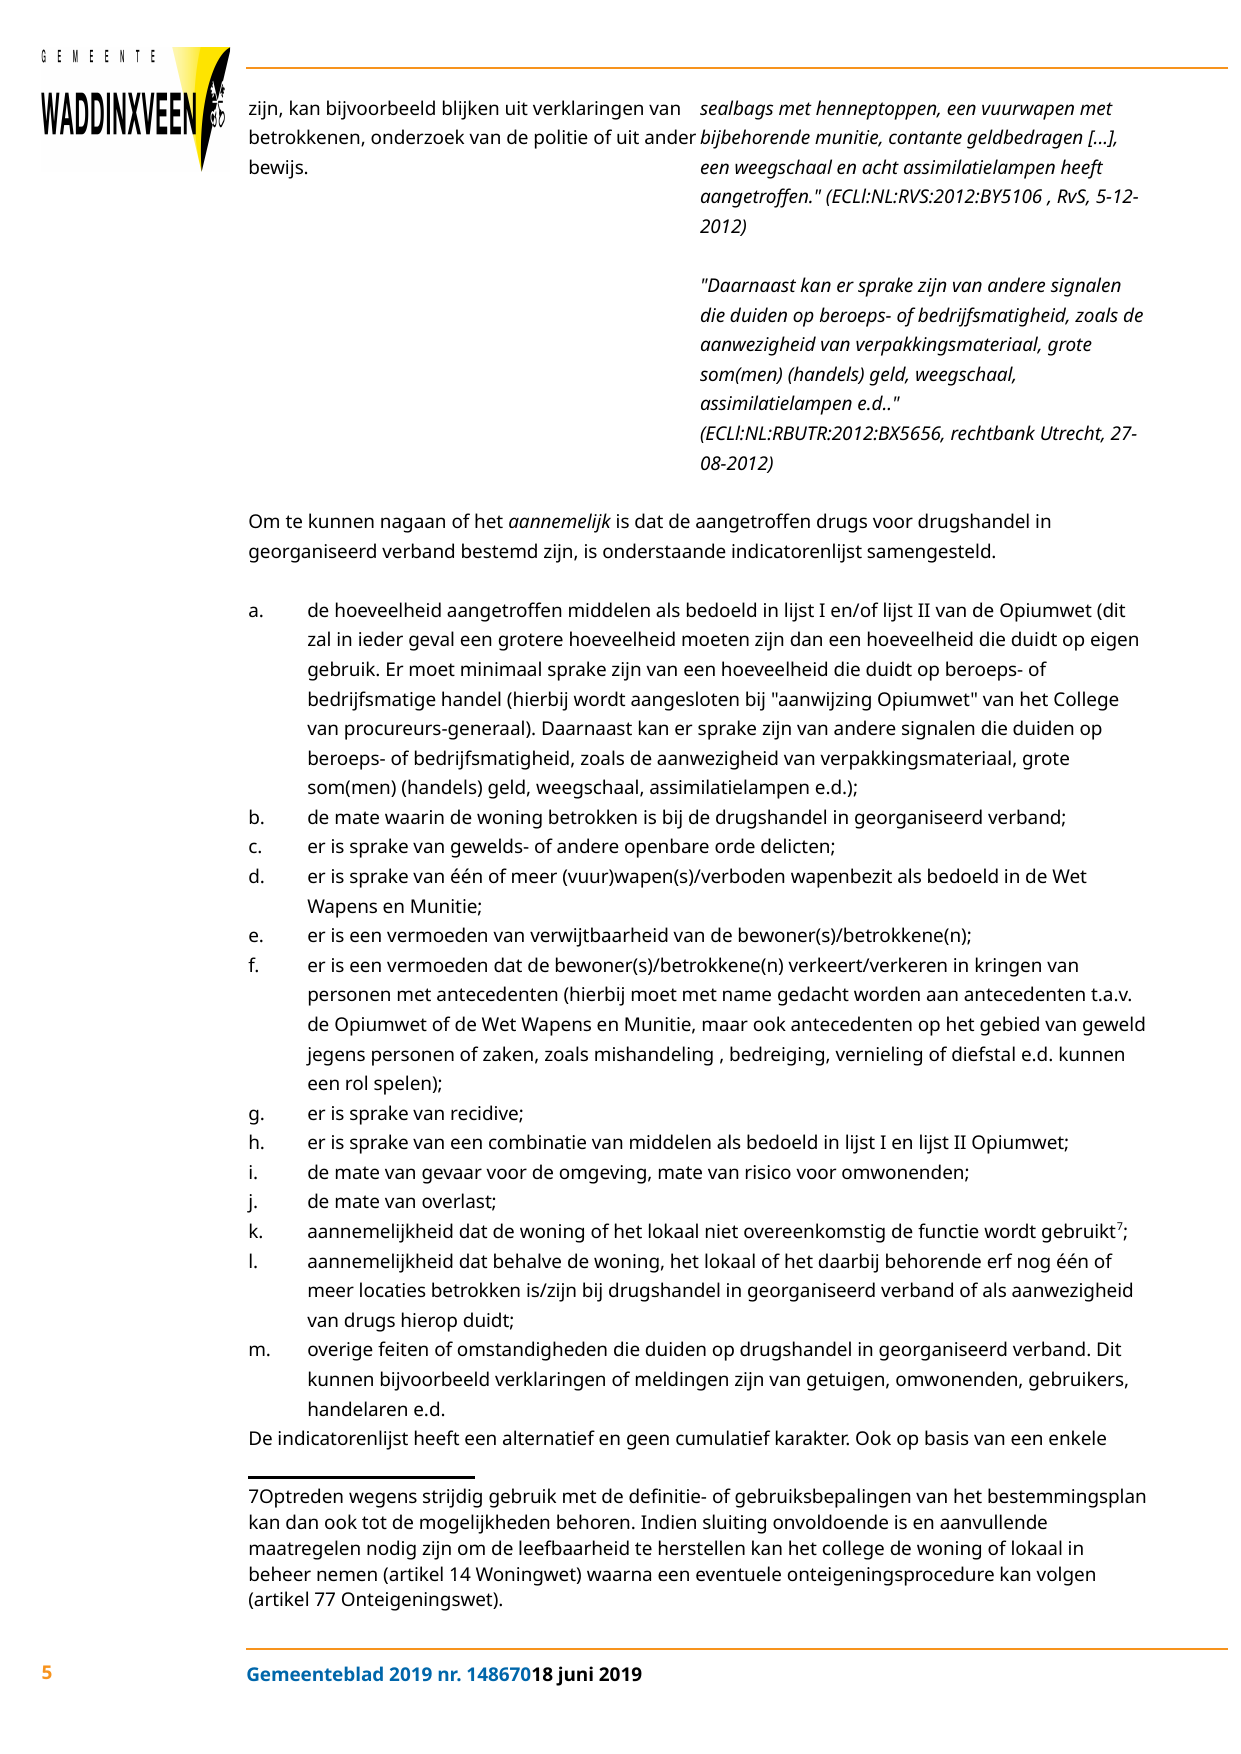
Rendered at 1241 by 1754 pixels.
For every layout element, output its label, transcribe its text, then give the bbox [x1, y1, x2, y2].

list Optreden wegens strijdig gebruik met de definitie- of gebruiksbepalingen van het bestemmingsplan kan dan ook tot de mogelijkheden behoren. Indien sluiting onvoldoende is en aanvullende maatregelen nodig zijn om de leefbaarheid te herstellen kan het college de woning of lokaal in beheer nemen (artikel 14 Woningwet) waarna een eventuele onteigeningsprocedure kan volgen (artikel 77 Onteigeningswet). [248, 1483, 1152, 1612]
list er is sprake van gewelds- of andere openbare orde delicten; [248, 834, 1152, 859]
list de mate van gevaar voor de omgeving, mate van risico voor omwonenden; [248, 1159, 1152, 1185]
list er is sprake van één of meer (vuur)wapen(s)/verboden wapenbezit als bedoeld in de Wet Wapens en Munitie; [248, 863, 1152, 919]
list aannemelijkheid dat behalve de woning, het lokaal of het daarbij behorende erf nog één of meer locaties betrokken is/zijn bij drugshandel in georganiseerd verband of als aanwezigheid van drugs hierop duidt; [248, 1248, 1152, 1333]
list de hoeveelheid aangetroffen middelen als bedoeld in lijst I en/of lijst II van de Opiumwet (dit zal in ieder geval een grotere hoeveelheid moeten zijn dan een hoeveelheid die duidt op eigen gebruik. Er moet minimaal sprake zijn van een hoeveelheid die duidt op beroeps- of bedrijfsmatige handel (hierbij wordt aangesloten bij "aanwijzing Opiumwet" van het College van procureurs-generaal). Daarnaast kan er sprake zijn van andere signalen die duiden op beroeps- of bedrijfsmatigheid, zoals de aanwezigheid van verpakkingsmateriaal, grote som(men) (handels) geld, weegschaal, assimilatielampen e.d.); [248, 597, 1152, 800]
picture [41, 47, 231, 172]
list de mate van overlast; [248, 1189, 1152, 1214]
table_header sealbags met henneptoppen, een vuurwapen met bijbehorende munitie, contante geldbedragen [...], een weegschaal en acht assimilatielampen heeft aangetroffen." (ECLl:NL:RVS:2012:BY5106 , RvS, 5-12- 2012) "Daarnaast kan er sprake zijn van andere signalen die duiden op beroeps- of bedrijfsmatigheid, zoals de aanwezigheid van verpakkingsmateriaal, grote som(men) (handels) geld, weegschaal, assimilatielampen e.d.." (ECLl:NL:RBUTR:2012:BX5656, rechtbank Utrecht, 27- 08-2012) [700, 95, 1152, 476]
list de mate waarin de woning betrokken is bij de drugshandel in georganiseerd verband; [248, 804, 1152, 830]
list er is sprake van recidive; [248, 1100, 1152, 1126]
table_header zijn, kan bijvoorbeeld blijken uit verklaringen van betrokkenen, onderzoek van de politie of uit ander bewijs. [248, 95, 700, 476]
text Om te kunnen nagaan of het aannemelijk is dat de aangetroffen drugs voor drugshandel in georganiseerd verband bestemd zijn, is onderstaande indicatorenlijst samengesteld. [248, 508, 1152, 564]
list er is een vermoeden van verwijtbaarheid van de bewoner(s)/betrokkene(n); [248, 922, 1152, 948]
list er is sprake van een combinatie van middelen als bedoeld in lijst I en lijst II Opiumwet; [248, 1129, 1152, 1155]
list aannemelijkheid dat de woning of het lokaal niet overeenkomstig de functie wordt gebruikt; [248, 1218, 1152, 1244]
text De indicatorenlijst heeft een alternatief en geen cumulatief karakter. Ook op basis van een enkele [248, 1425, 1152, 1451]
list overige feiten of omstandigheden die duiden op drugshandel in georganiseerd verband. Dit kunnen bijvoorbeeld verklaringen of meldingen zijn van getuigen, omwonenden, gebruikers, handelaren e.d. [248, 1337, 1152, 1422]
list er is een vermoeden dat de bewoner(s)/betrokkene(n) verkeert/verkeren in kringen van personen met antecedenten (hierbij moet met name gedacht worden aan antecedenten t.a.v. de Opiumwet of de Wet Wapens en Munitie, maar ook antecedenten op het gebied van geweld jegens personen of zaken, zoals mishandeling , bedreiging, vernieling of diefstal e.d. kunnen een rol spelen); [248, 952, 1152, 1096]
